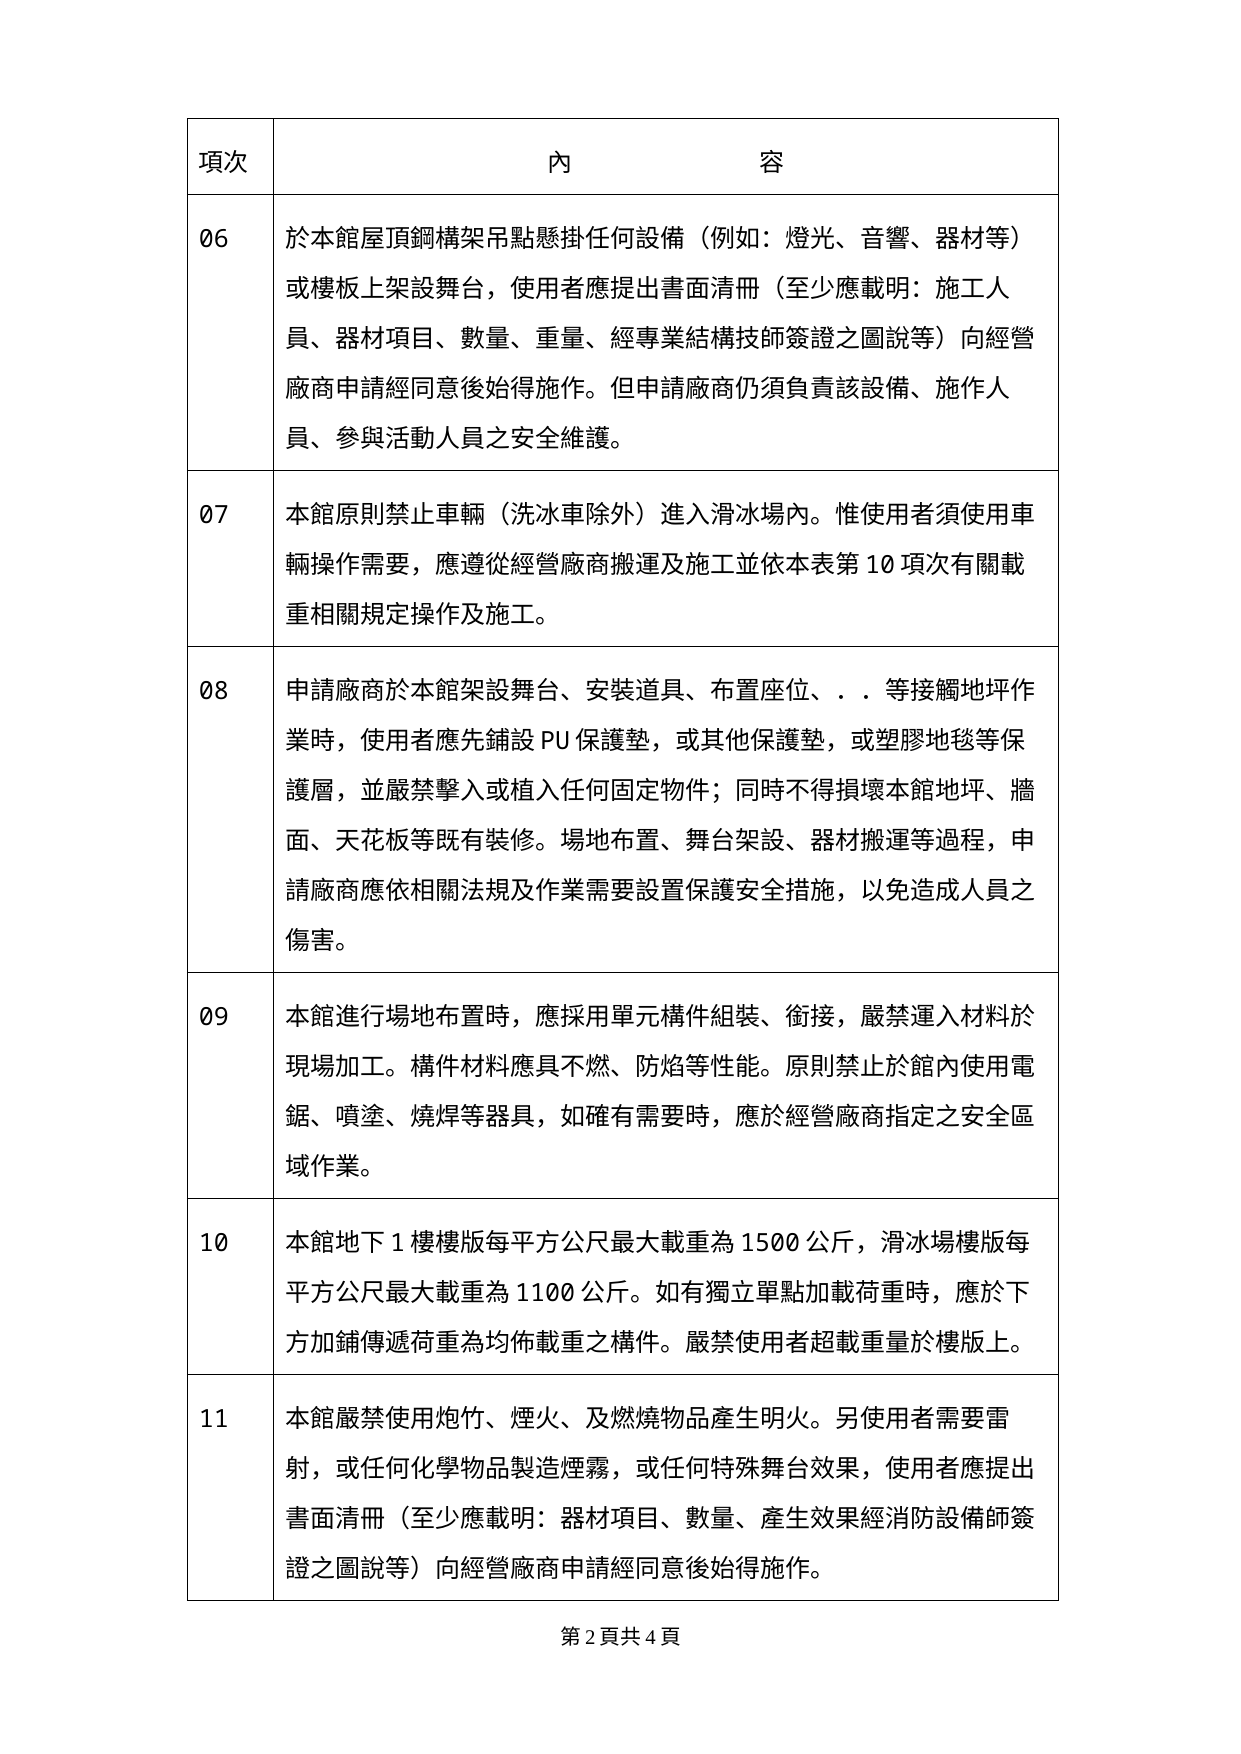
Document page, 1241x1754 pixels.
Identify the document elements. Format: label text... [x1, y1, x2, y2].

table_cell 11 [188, 1375, 273, 1600]
table_cell 08 [188, 647, 273, 972]
table_cell 本館進行場地布置時，應採用單元構件組裝、銜接，嚴禁運入材料於現場加工。構件材料應具不燃、防焰等性能。原則禁止於館內使用電鋸、噴塗、燒焊等器具，如確有需要時，應於經營廠商指定之安全區域作業。 [274, 973, 1058, 1198]
table_cell 10 [188, 1199, 273, 1374]
table_cell 06 [188, 195, 273, 470]
table_cell 申請廠商於本館架設舞台、安裝道具、布置座位、．．等接觸地坪作業時，使用者應先鋪設PU保護墊，或其他保護墊，或塑膠地毯等保護層，並嚴禁擊入或植入任何固定物件；同時不得損壞本館地坪、牆面、天花板等既有裝修。場地布置、舞台架設、器材搬運等過程，申請廠商應依相關法規及作業需要設置保護安全措施，以免造成人員之傷害。 [274, 647, 1058, 972]
table_cell 09 [188, 973, 273, 1198]
table_cell 本館原則禁止車輛（洗冰車除外）進入滑冰場內。惟使用者須使用車輛操作需要，應遵從經營廠商搬運及施工並依本表第10項次有關載重相關規定操作及施工。 [274, 471, 1058, 646]
table_cell 於本館屋頂鋼構架吊點懸掛任何設備（例如：燈光、音響、器材等）或樓板上架設舞台，使用者應提出書面清冊（至少應載明：施工人員、器材項目、數量、重量、經專業結構技師簽證之圖說等）向經營廠商申請經同意後始得施作。但申請廠商仍須負責該設備、施作人員、參與活動人員之安全維護。 [274, 195, 1058, 470]
table_cell 07 [188, 471, 273, 646]
table_cell 本館地下1樓樓版每平方公尺最大載重為1500公斤，滑冰場樓版每平方公尺最大載重為1100公斤。如有獨立單點加載荷重時，應於下方加鋪傳遞荷重為均佈載重之構件。嚴禁使用者超載重量於樓版上。 [274, 1199, 1058, 1374]
table_header 項次 [188, 119, 273, 194]
table_cell 本館嚴禁使用炮竹、煙火、及燃燒物品產生明火。另使用者需要雷射，或任何化學物品製造煙霧，或任何特殊舞台效果，使用者應提出書面清冊（至少應載明：器材項目、數量、產生效果經消防設備師簽證之圖說等）向經營廠商申請經同意後始得施作。 [274, 1375, 1058, 1600]
table_header 內 容 [274, 119, 1058, 194]
